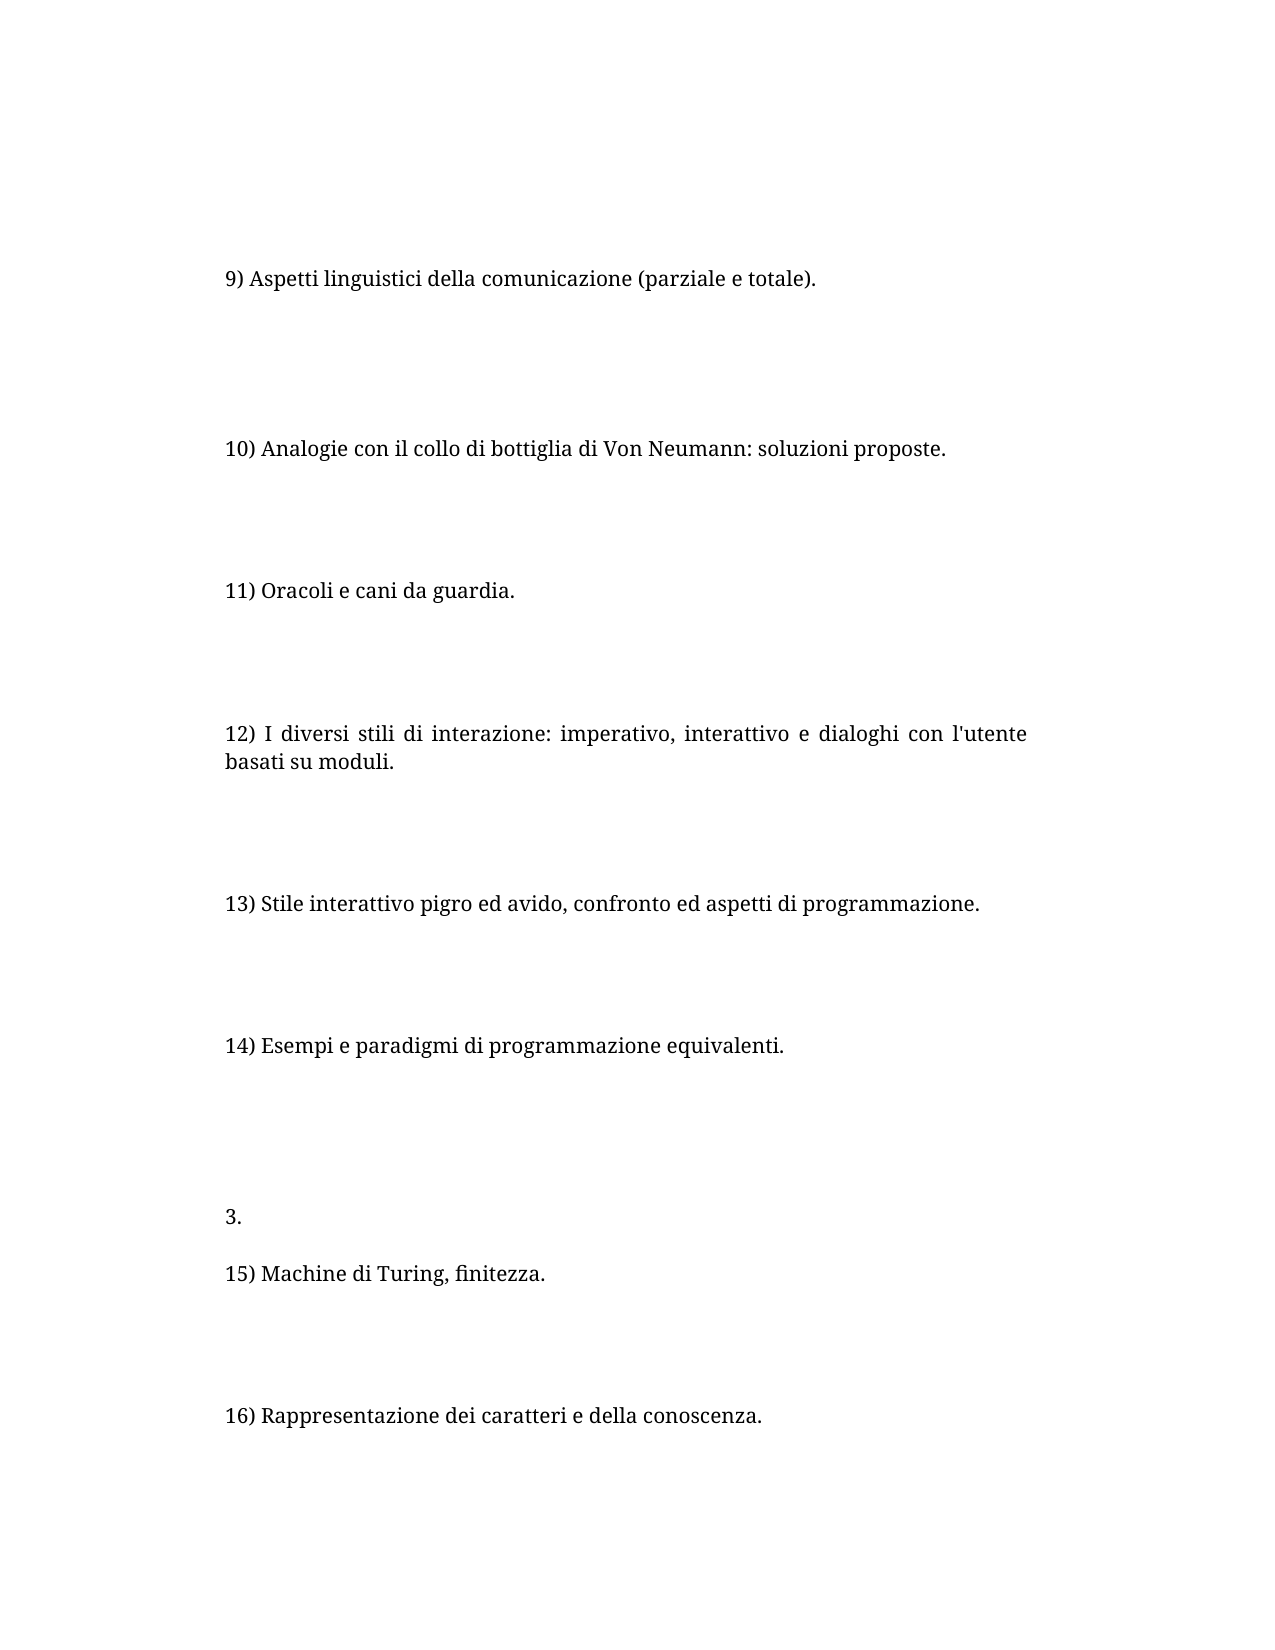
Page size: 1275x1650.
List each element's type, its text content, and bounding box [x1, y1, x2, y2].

text 13) Stile interattivo pigro ed avido, confronto ed aspetti di programmazione. [225, 889, 1028, 918]
text 10) Analogie con il collo di bottiglia di Von Neumann: soluzioni proposte. [225, 434, 1028, 463]
text 12) I diversi stili di interazione: imperativo, interattivo e dialoghi con l'utente basati su moduli. [225, 719, 1028, 776]
text 9) Aspetti linguistici della comunicazione (parziale e totale). [225, 264, 1028, 292]
text 16) Rappresentazione dei caratteri e della conoscenza. [225, 1401, 1028, 1430]
text 15) Machine di Turing, finitezza. [225, 1259, 1028, 1287]
text 14) Esempi e paradigmi di programmazione equivalenti. [225, 1032, 1028, 1060]
text 11) Oracoli e cani da guardia. [225, 577, 1028, 605]
text 3. [225, 1202, 1028, 1231]
